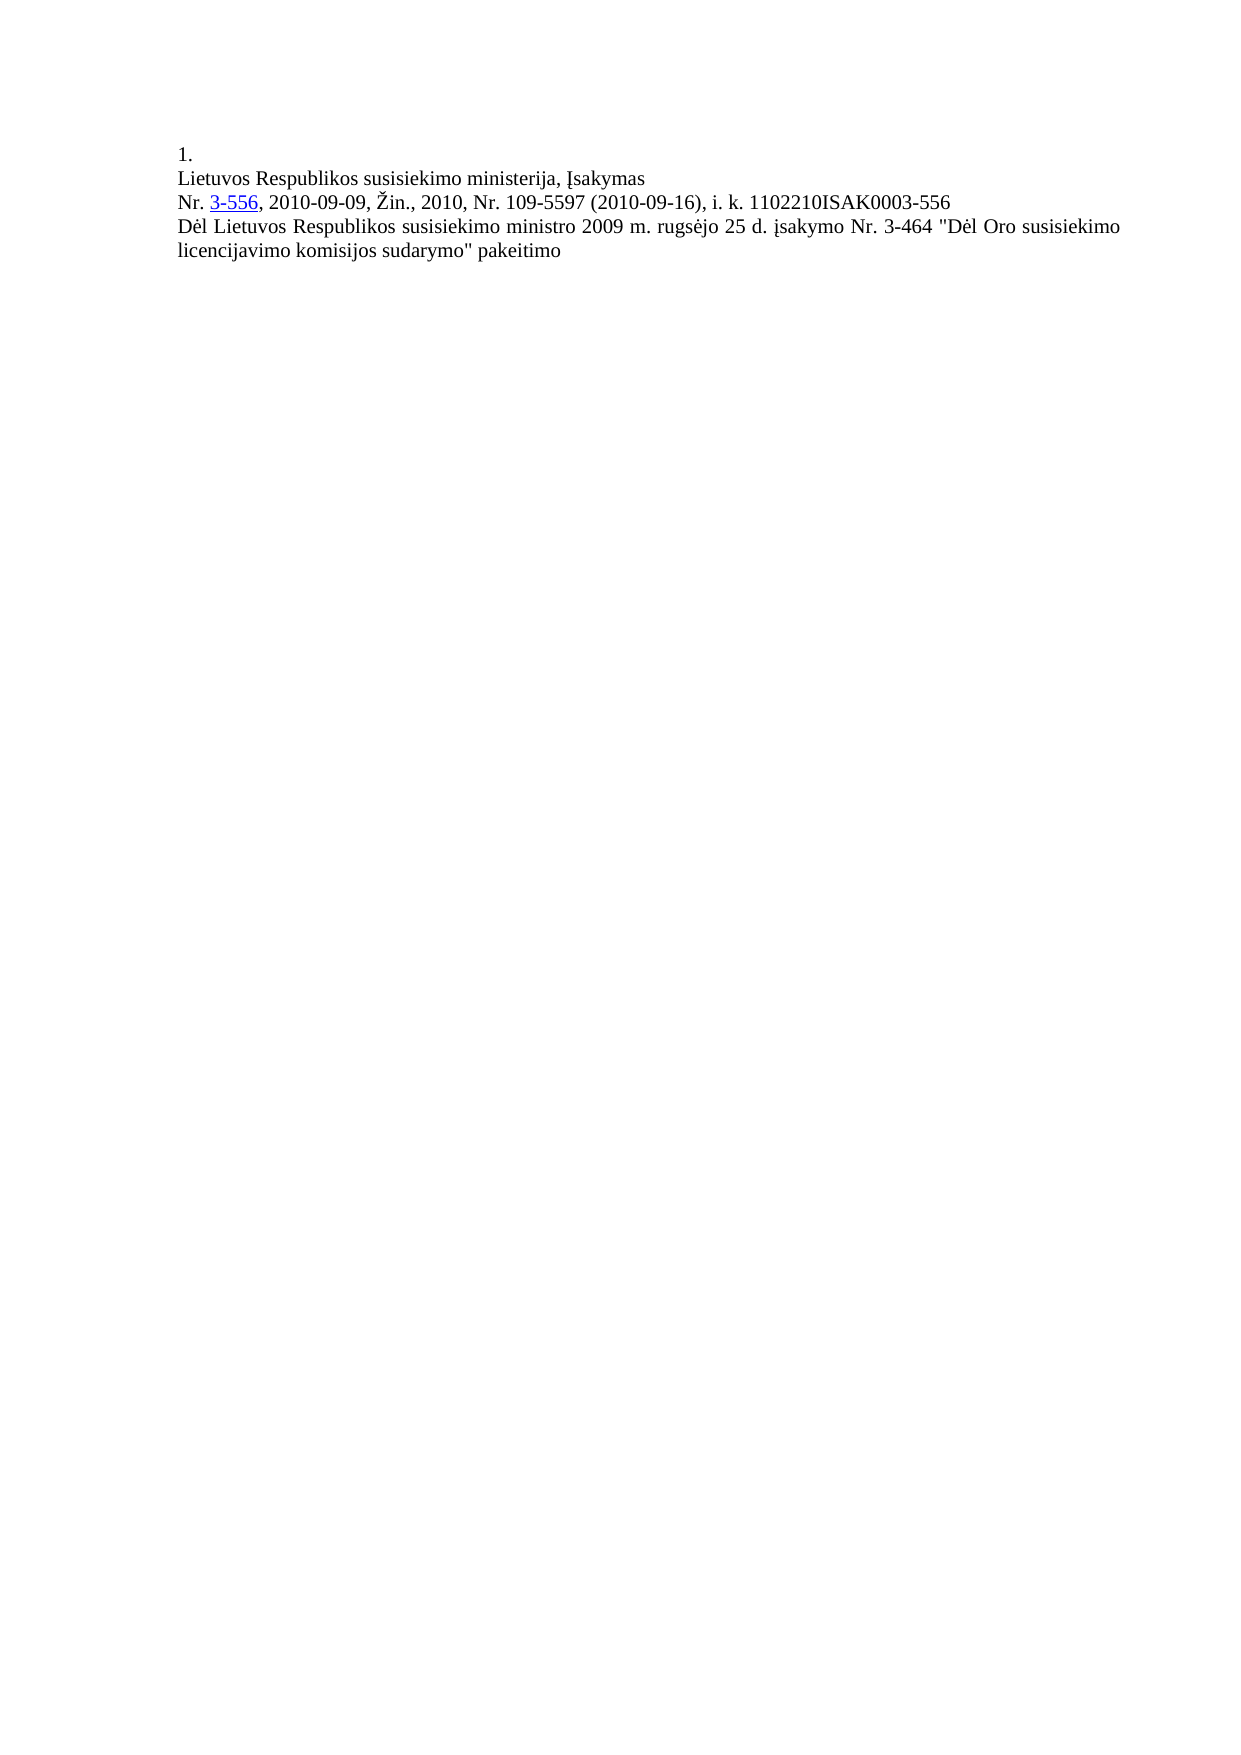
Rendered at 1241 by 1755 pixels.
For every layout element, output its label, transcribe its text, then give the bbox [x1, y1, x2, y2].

text 1. [177, 142, 1122, 166]
text Dėl Lietuvos Respublikos susisiekimo ministro 2009 m. rugsėjo 25 d. įsakymo Nr. 3-464 "Dėl Oro susisiekimo licencijavimo komisijos sudarymo" pakeitimo [177, 214, 1122, 262]
text Lietuvos Respublikos susisiekimo ministerija, Įsakymas [177, 166, 1122, 190]
text Nr. 3-556, 2010-09-09, Žin., 2010, Nr. 109-5597 (2010-09-16), i. k. 1102210ISAK0003-556 [177, 190, 1122, 214]
